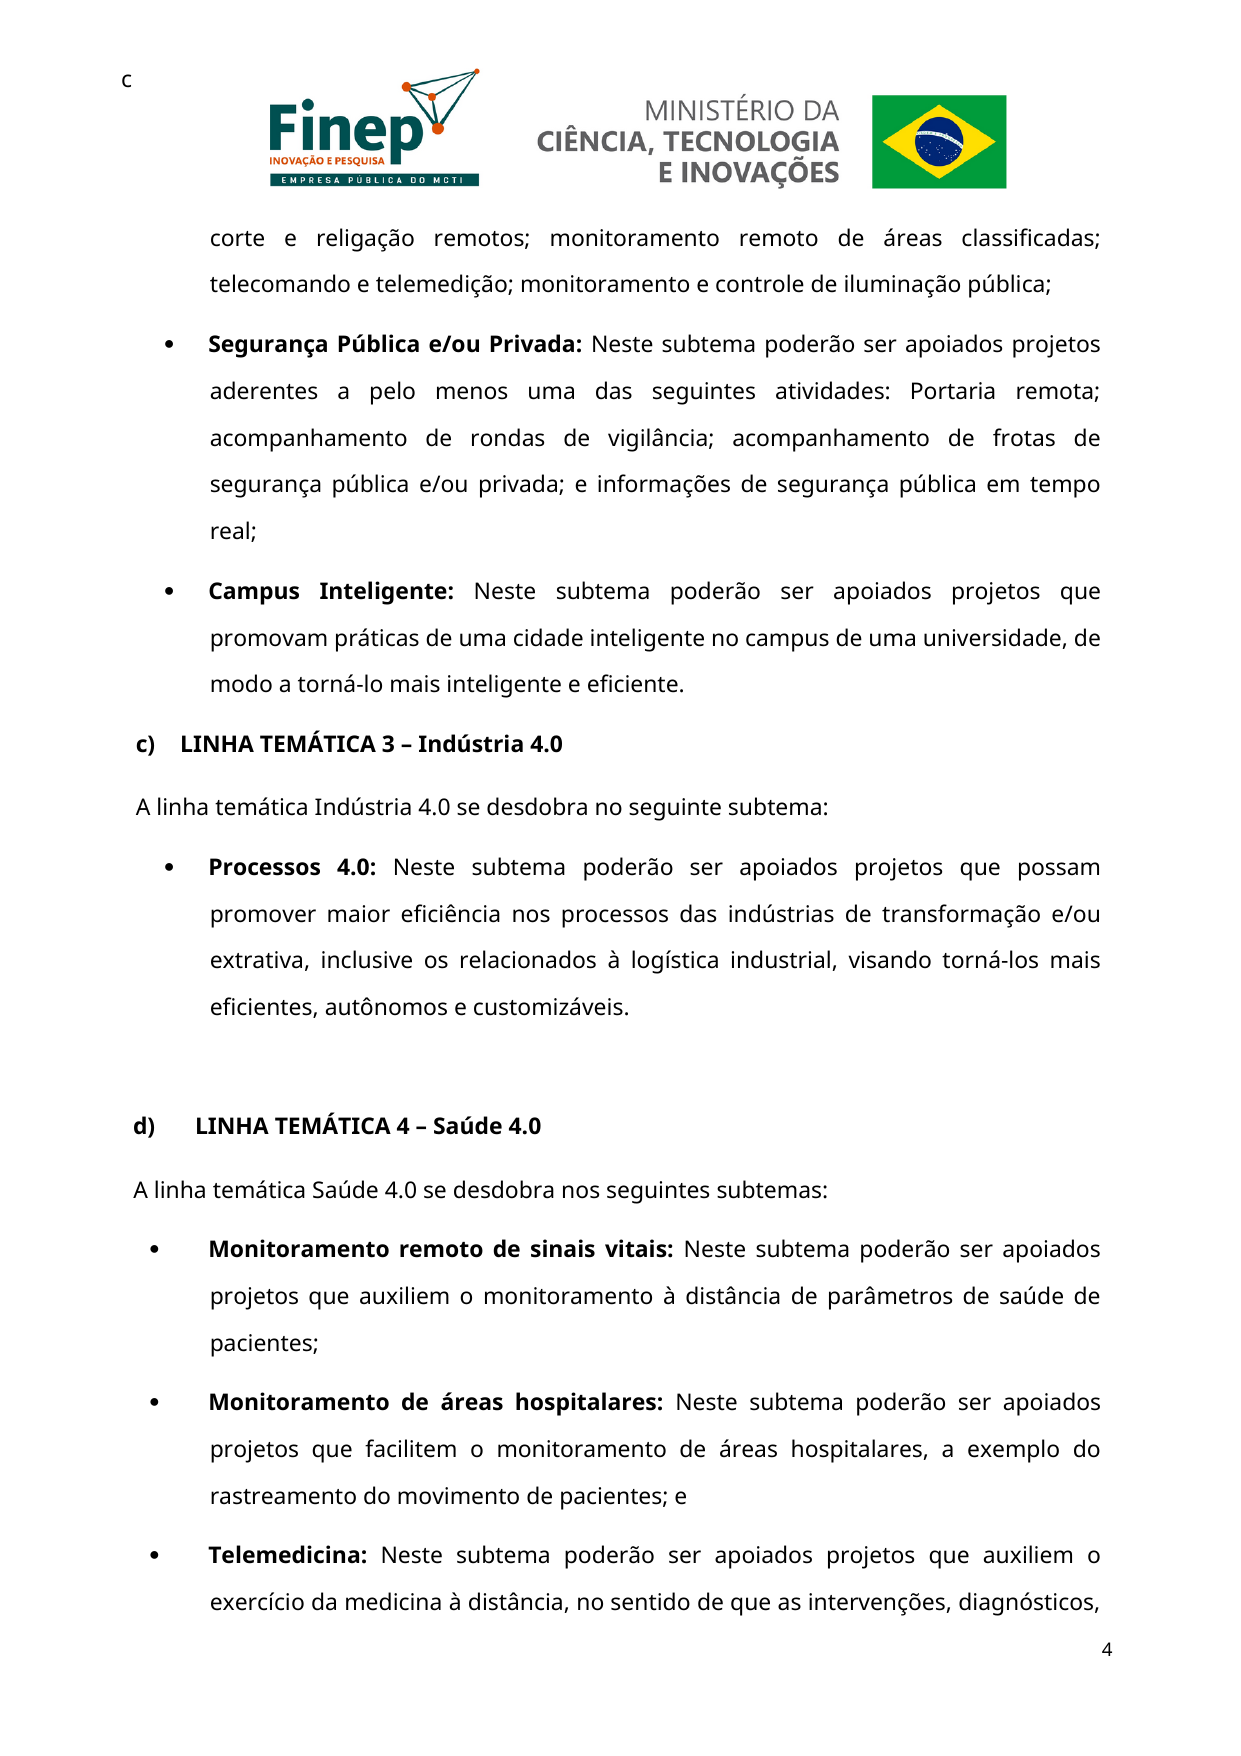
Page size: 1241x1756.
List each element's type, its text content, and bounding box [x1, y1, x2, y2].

list LINHA TEMÁTICA 3 – Indústria 4.0 [136, 728, 1167, 762]
list Campus Inteligente: Neste subtema poderão ser apoiados projetos que promovam práticas de uma cidade inteligente no campus de uma universidade, de modo a torná-lo mais inteligente e eficiente. [165, 575, 1101, 700]
list Segurança Pública e/ou Privada: Neste subtema poderão ser apoiados projetos aderentes a pelo menos uma das seguintes atividades: Portaria remota; acompanhamento de rondas de vigilância; acompanhamento de frotas de segurança pública e/ou privada; e informações de segurança pública em tempo real; [165, 328, 1101, 547]
text A linha temática Saúde 4.0 se desdobra nos seguintes subtemas: [133, 1174, 1101, 1205]
list Telemedicina: Neste subtema poderão ser apoiados projetos que auxiliem o exercício da medicina à distância, no sentido de que as intervenções, diagnósticos, [150, 1539, 1101, 1617]
list Monitoramento de áreas hospitalares: Neste subtema poderão ser apoiados projetos que facilitem o monitoramento de áreas hospitalares, a exemplo do rastreamento do movimento de pacientes; e [150, 1386, 1101, 1511]
text A linha temática Indústria 4.0 se desdobra no seguinte subtema: [136, 791, 1101, 823]
list corte e religação remotos; monitoramento remoto de áreas classificadas; telecomando e telemedição; monitoramento e controle de iluminação pública; [165, 222, 1101, 300]
list LINHA TEMÁTICA 4 – Saúde 4.0 [133, 1110, 1167, 1144]
list Monitoramento remoto de sinais vitais: Neste subtema poderão ser apoiados projetos que auxiliem o monitoramento à distância de parâmetros de saúde de pacientes; [150, 1233, 1101, 1358]
list Processos 4.0: Neste subtema poderão ser apoiados projetos que possam promover maior eficiência nos processos das indústrias de transformação e/ou extrativa, inclusive os relacionados à logística industrial, visando torná-los mais eficientes, autônomos e customizáveis. [165, 851, 1101, 1023]
